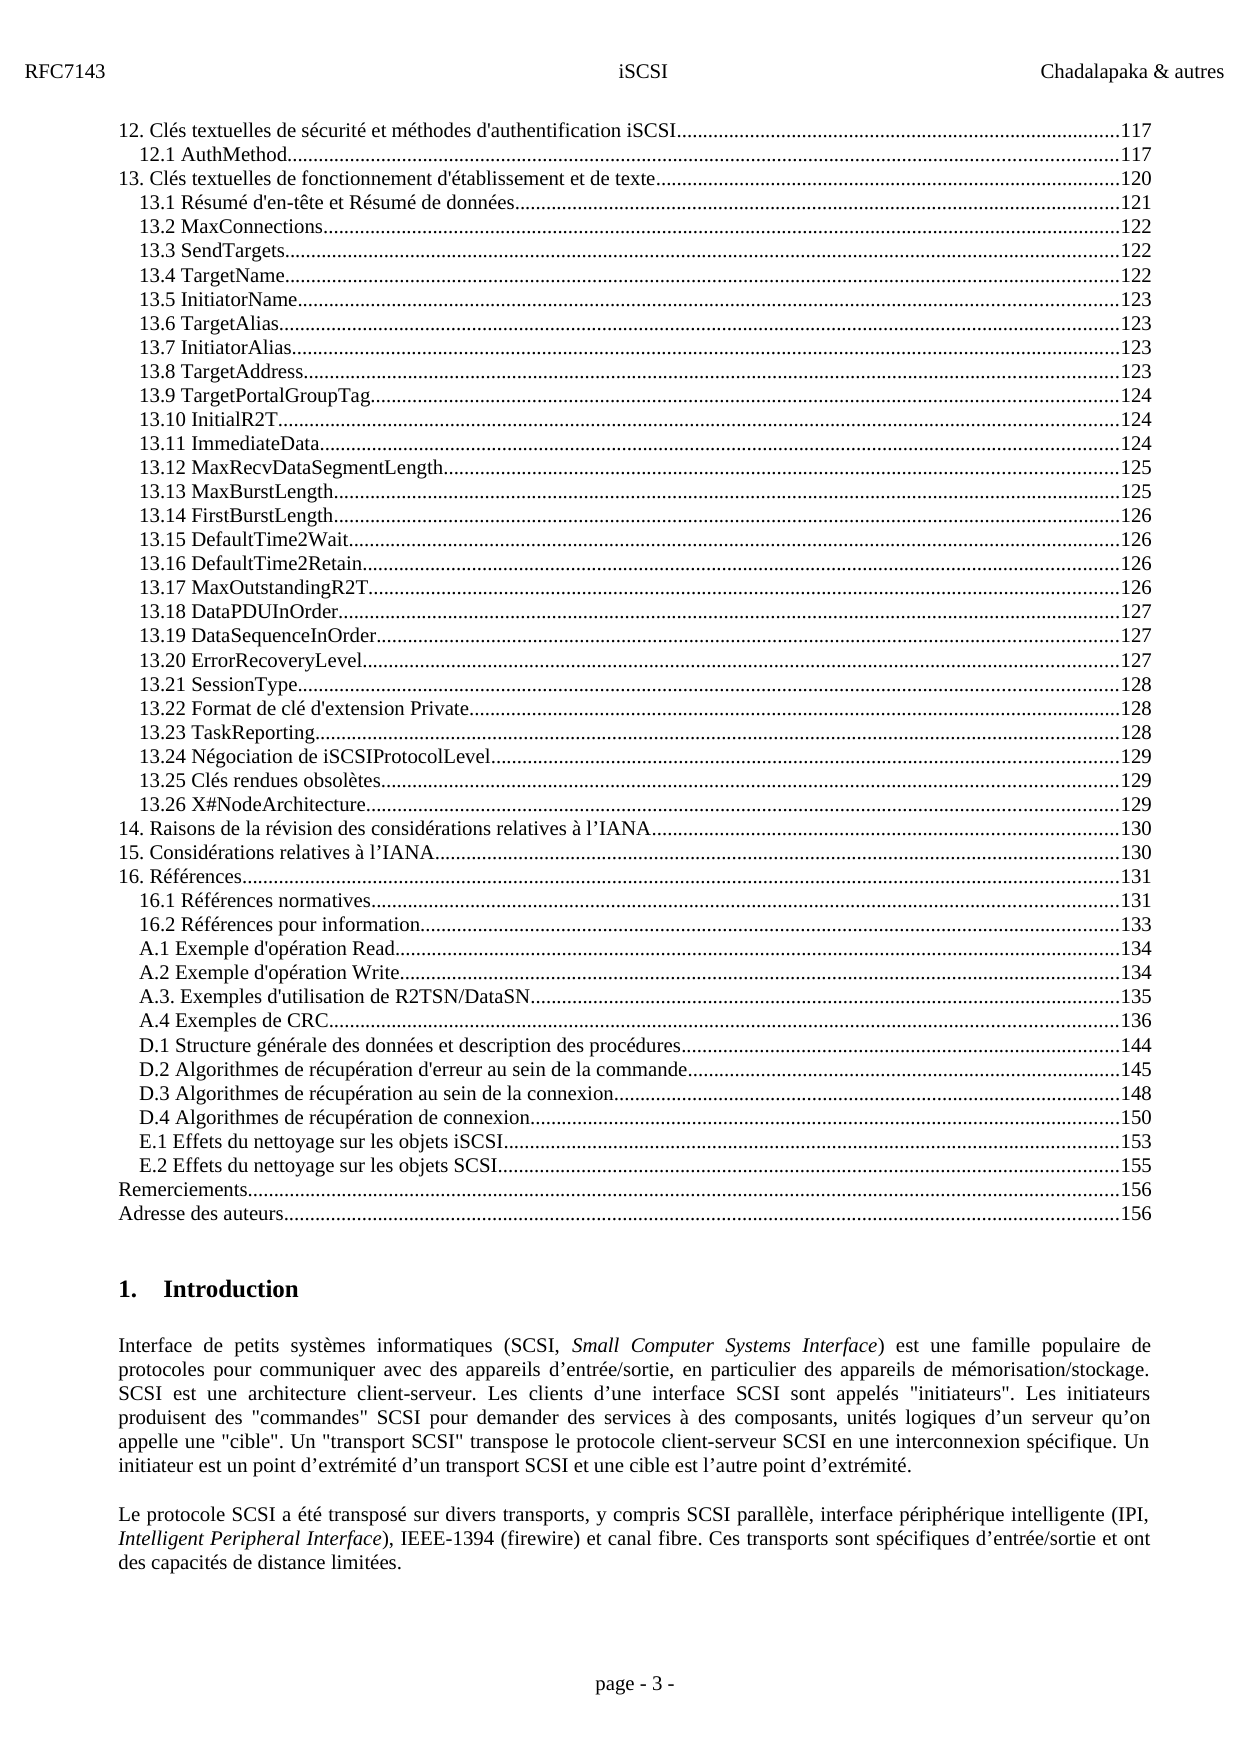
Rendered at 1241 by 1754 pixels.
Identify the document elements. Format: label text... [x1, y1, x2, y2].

text A.4 Exemples de CRC 136 [139, 1008, 1152, 1032]
text D.4 Algorithmes de récupération de connexion 150 [139, 1105, 1152, 1129]
text 13.5 InitiatorName 123 [139, 287, 1152, 311]
text 13.20 ErrorRecoveryLevel 127 [139, 647, 1152, 672]
text 16.1 Références normatives 131 [139, 888, 1152, 912]
text 16.2 Références pour information 133 [139, 912, 1152, 936]
text 13.24 Négociation de iSCSIProtocolLevel 129 [139, 744, 1152, 768]
text 13.22 Format de clé d'extension Private 128 [139, 696, 1152, 720]
text D.2 Algorithmes de récupération d'erreur au sein de la commande 145 [139, 1057, 1152, 1081]
text 13.4 TargetName 122 [139, 262, 1152, 287]
text 13.26 X#NodeArchitecture 129 [139, 792, 1152, 816]
text Interface de petits systèmes informatiques (SCSI, Small Computer Systems Interface) est une famille populaire de protocoles pour communiquer avec des appareils d’entrée/sortie, en particulier des appareils de mémorisation/stockage. SCSI est une architecture client-serveur. Les clients d’une interface SCSI sont appelés "initiateurs". Les initiateurs produisent des "commandes" SCSI pour demander des services à des composants, unités logiques d’un serveur qu’on appelle une "cible". Un "transport SCSI" transpose le protocole client-serveur SCSI en une interconnexion spécifique. Un initiateur est un point d’extrémité d’un transport SCSI et une cible est l’autre point d’extrémité. [118, 1333, 1152, 1477]
text 14. Raisons de la révision des considérations relatives à l’IANA 130 [118, 816, 1152, 840]
text 13.17 MaxOutstandingR2T 126 [139, 575, 1152, 599]
text 13.6 TargetAlias 123 [139, 311, 1152, 335]
text 13.11 ImmediateData 124 [139, 431, 1152, 455]
text 13.19 DataSequenceInOrder 127 [139, 623, 1152, 647]
text 12.1 AuthMethod 117 [139, 142, 1152, 166]
text 13.23 TaskReporting 128 [139, 720, 1152, 744]
text 13.25 Clés rendues obsolètes 129 [139, 768, 1152, 792]
text A.2 Exemple d'opération Write 134 [139, 960, 1152, 984]
text A.1 Exemple d'opération Read 134 [139, 936, 1152, 960]
subtitle 1. Introduction [118, 1274, 1152, 1303]
text 13.21 SessionType 128 [139, 672, 1152, 696]
text 13.10 InitialR2T 124 [139, 407, 1152, 431]
text 13.12 MaxRecvDataSegmentLength 125 [139, 455, 1152, 479]
text 15. Considérations relatives à l’IANA 130 [118, 840, 1152, 864]
text 13.3 SendTargets 122 [139, 238, 1152, 262]
text 13.16 DefaultTime2Retain 126 [139, 551, 1152, 575]
text A.3. Exemples d'utilisation de R2TSN/DataSN 135 [139, 984, 1152, 1008]
text E.2 Effets du nettoyage sur les objets SCSI 155 [139, 1153, 1152, 1177]
text 13.7 InitiatorAlias 123 [139, 335, 1152, 359]
text Le protocole SCSI a été transposé sur divers transports, y compris SCSI parallèle, interface périphérique intelligente (IPI, Intelligent Peripheral Interface), IEEE-1394 (firewire) et canal fibre. Ces transports sont spécifiques d’entrée/sortie et ont des capacités de distance limitées. [118, 1502, 1152, 1574]
text 13.2 MaxConnections 122 [139, 214, 1152, 238]
text 13.18 DataPDUInOrder 127 [139, 599, 1152, 623]
text 16. Références 131 [118, 864, 1152, 888]
text 13.9 TargetPortalGroupTag 124 [139, 383, 1152, 407]
text Adresse des auteurs 156 [118, 1201, 1152, 1225]
text D.1 Structure générale des données et description des procédures 144 [139, 1032, 1152, 1057]
text Remerciements 156 [118, 1177, 1152, 1201]
text 13.1 Résumé d'en-tête et Résumé de données 121 [139, 190, 1152, 214]
text 13.8 TargetAddress 123 [139, 359, 1152, 383]
text E.1 Effets du nettoyage sur les objets iSCSI 153 [139, 1129, 1152, 1153]
text 13.13 MaxBurstLength 125 [139, 479, 1152, 503]
text 12. Clés textuelles de sécurité et méthodes d'authentification iSCSI 117 [118, 118, 1152, 142]
text 13. Clés textuelles de fonctionnement d'établissement et de texte 120 [118, 166, 1152, 190]
text D.3 Algorithmes de récupération au sein de la connexion 148 [139, 1081, 1152, 1105]
text 13.15 DefaultTime2Wait 126 [139, 527, 1152, 551]
text 13.14 FirstBurstLength 126 [139, 503, 1152, 527]
